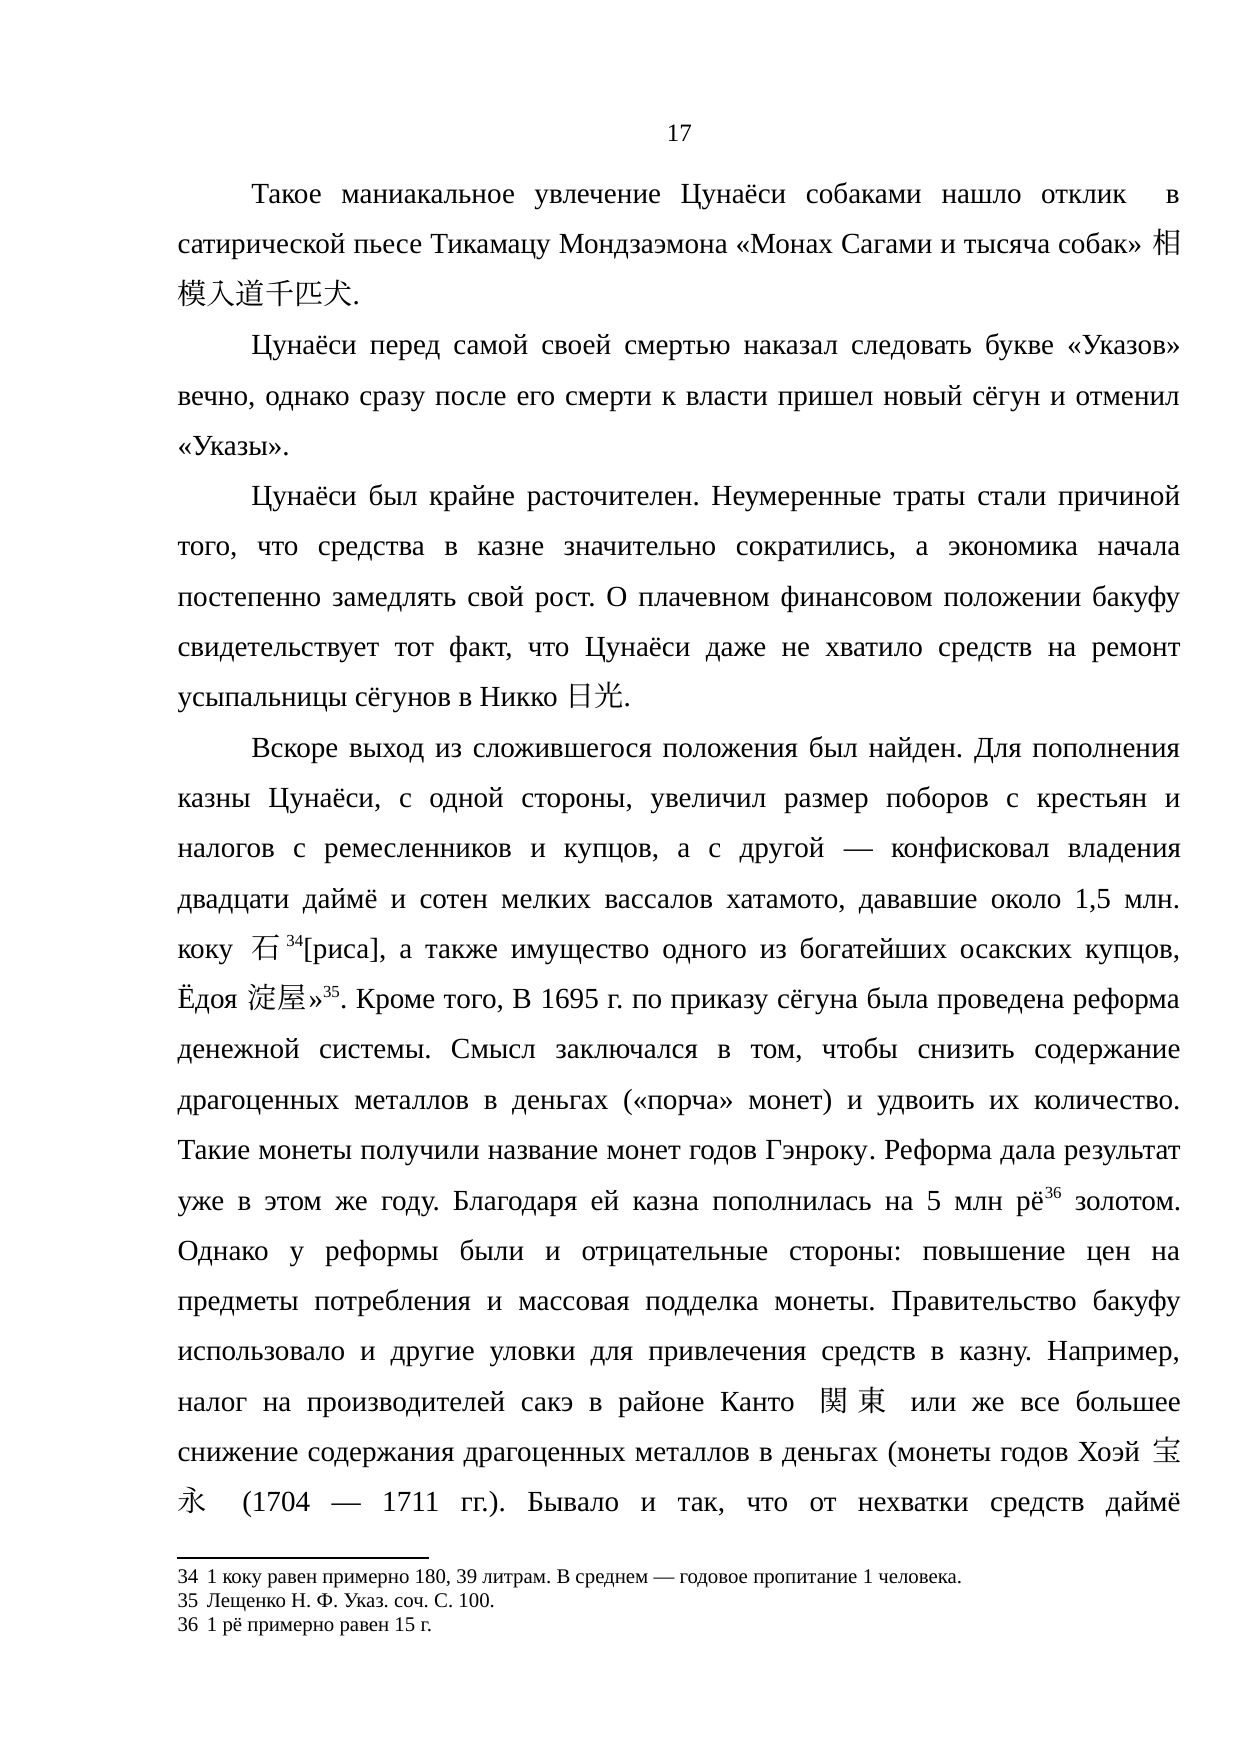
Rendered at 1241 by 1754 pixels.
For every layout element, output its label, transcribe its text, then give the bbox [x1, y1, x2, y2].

text Такое маниакальное увлечение Цунаёси собаками нашло отклик в сатирической пьесе Тикамацу Мондзаэмона «Монах Сагами и тысяча собак» 相模入道千匹犬. [177, 176, 1181, 311]
text Вскоре выход из сложившегося положения был найден. Для пополнения казны Цунаёси, с одной стороны, увеличил размер поборов с крестьян и налогов с ремесленников и купцов, а с другой — конфисковал владения двадцати даймё и сотен мелких вассалов хатамото, дававшие около 1,5 млн. коку 石[риса], а также имущество одного из богатейших осакских купцов, Ёдоя 淀屋». Кроме того, В 1695 г. по приказу сёгуна была проведена реформа денежной системы. Смысл заключался в том, чтобы снизить содержание драгоценных металлов в деньгах («порча» монет) и удвоить их количество. Такие монеты получили название монет годов Гэнроку. Реформа дала результат уже в этом же году. Благодаря ей казна пополнилась на 5 млн рё золотом. Однако у реформы были и отрицательные стороны: повышение цен на предметы потребления и массовая подделка монеты. Правительство бакуфу использовало и другие уловки для привлечения средств в казну. Например, налог на производителей сакэ в районе Канто 関東 или же все большее снижение содержания драгоценных металлов в деньгах (монеты годов Хоэй 宝永 (1704 — 1711 гг.). Бывало и так, что от нехватки средств даймё [177, 730, 1181, 1518]
text Лещенко Н. Ф. Указ. соч. С. 100. [177, 1588, 1181, 1612]
text Цунаёси был крайне расточителен. Неумеренные траты стали причиной того, что средства в казне значительно сократились, а экономика начала постепенно замедлять свой рост. О плачевном финансовом положении бакуфу свидетельствует тот факт, что Цунаёси даже не хватило средств на ремонт усыпальницы сёгунов в Никко 日光. [177, 478, 1181, 713]
text 1 коку равен примерно 180, 39 литрам. В среднем — годовое пропитание 1 человека. [177, 1564, 1181, 1588]
text Цунаёси перед самой своей смертью наказал следовать букве «Указов» вечно, однако сразу после его смерти к власти пришел новый сёгун и отменил «Указы». [177, 327, 1181, 461]
text 1 рё примерно равен 15 г. [177, 1612, 1181, 1636]
